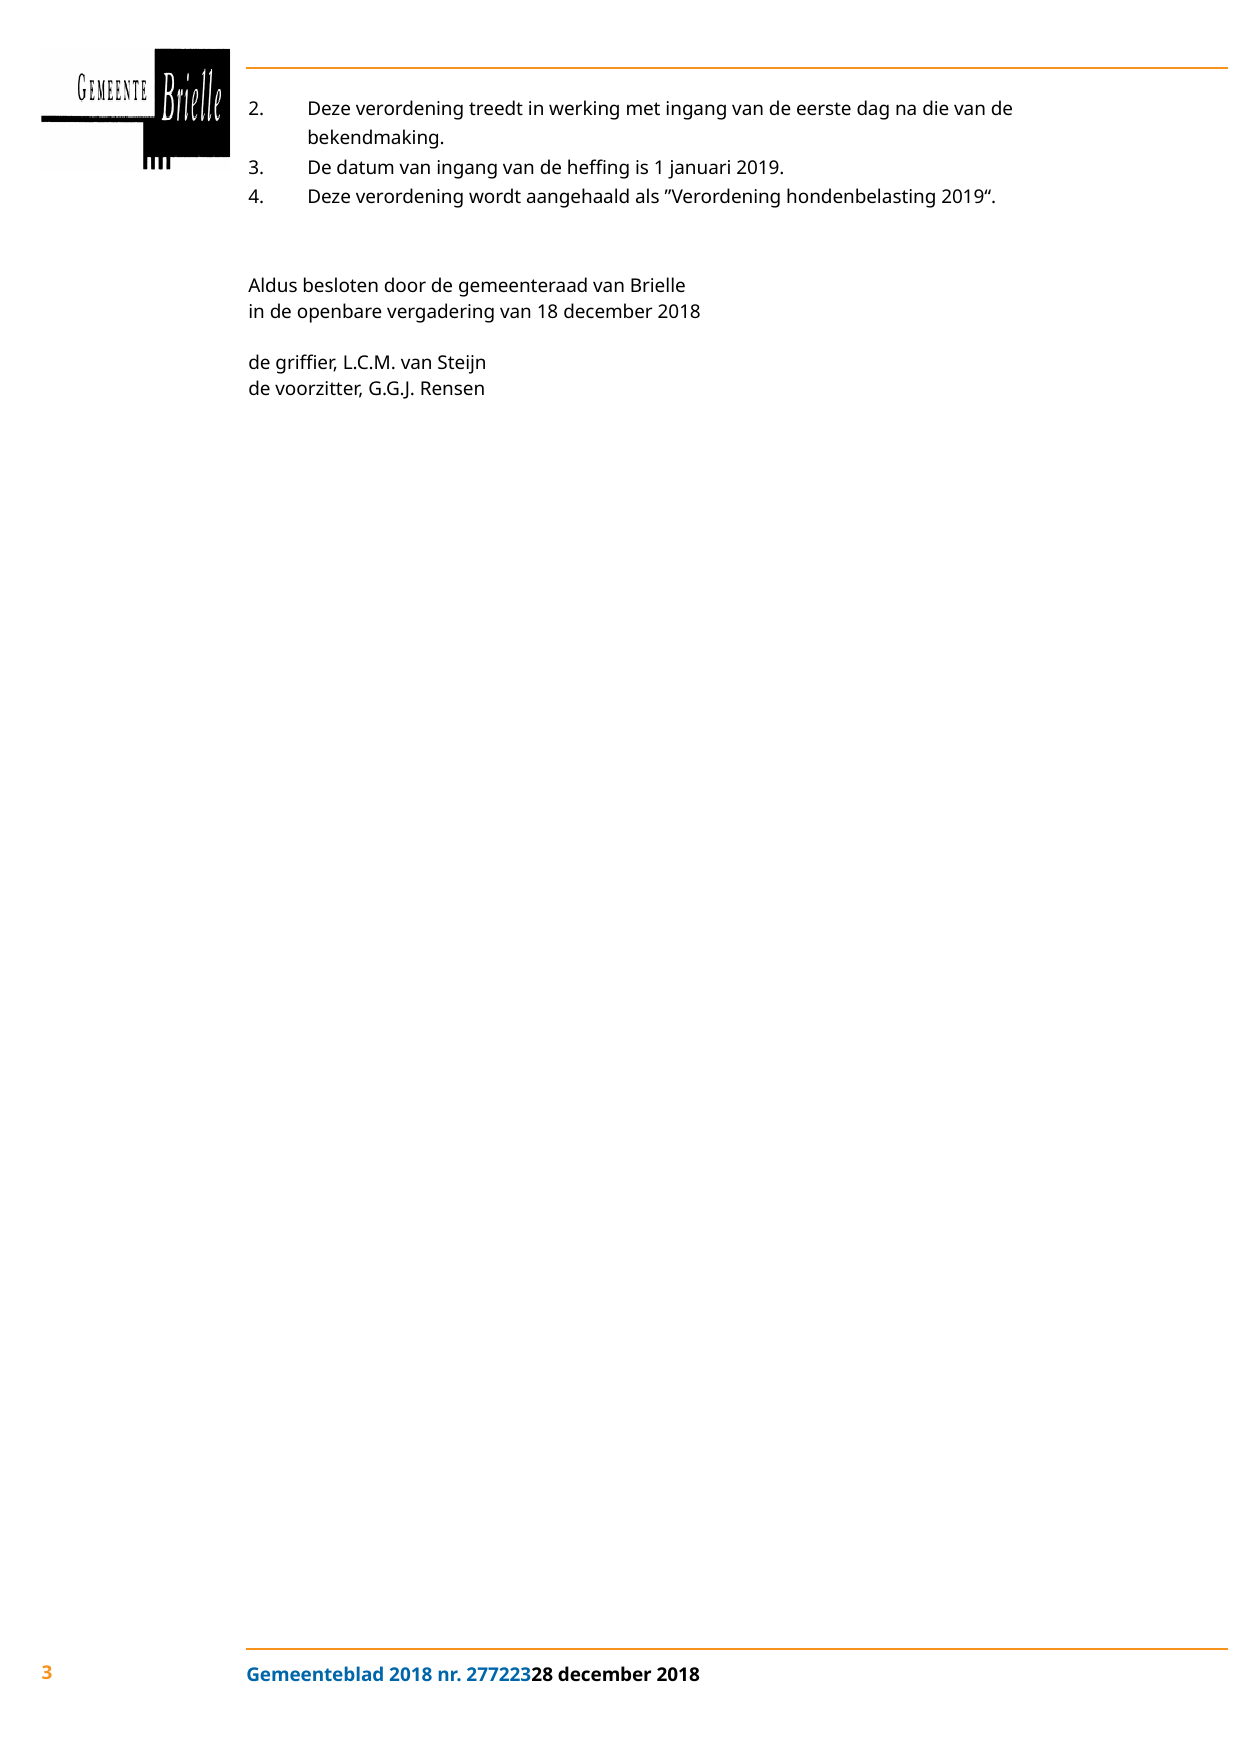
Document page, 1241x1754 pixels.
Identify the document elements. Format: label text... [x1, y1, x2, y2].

list Deze verordening wordt aangehaald als ”Verordening hondenbelasting 2019“. [248, 183, 1152, 209]
text de voorzitter, G.G.J. Rensen [248, 375, 1152, 401]
text in de openbare vergadering van 18 december 2018 [248, 298, 1152, 324]
picture [41, 47, 231, 172]
list De datum van ingang van de heffing is 1 januari 2019. [248, 154, 1152, 180]
text Aldus besloten door de gemeenteraad van Brielle [248, 272, 1152, 298]
list Deze verordening treedt in werking met ingang van de eerste dag na die van de bekendmaking. [248, 95, 1152, 150]
text de griffier, L.C.M. van Steijn [248, 349, 1152, 375]
